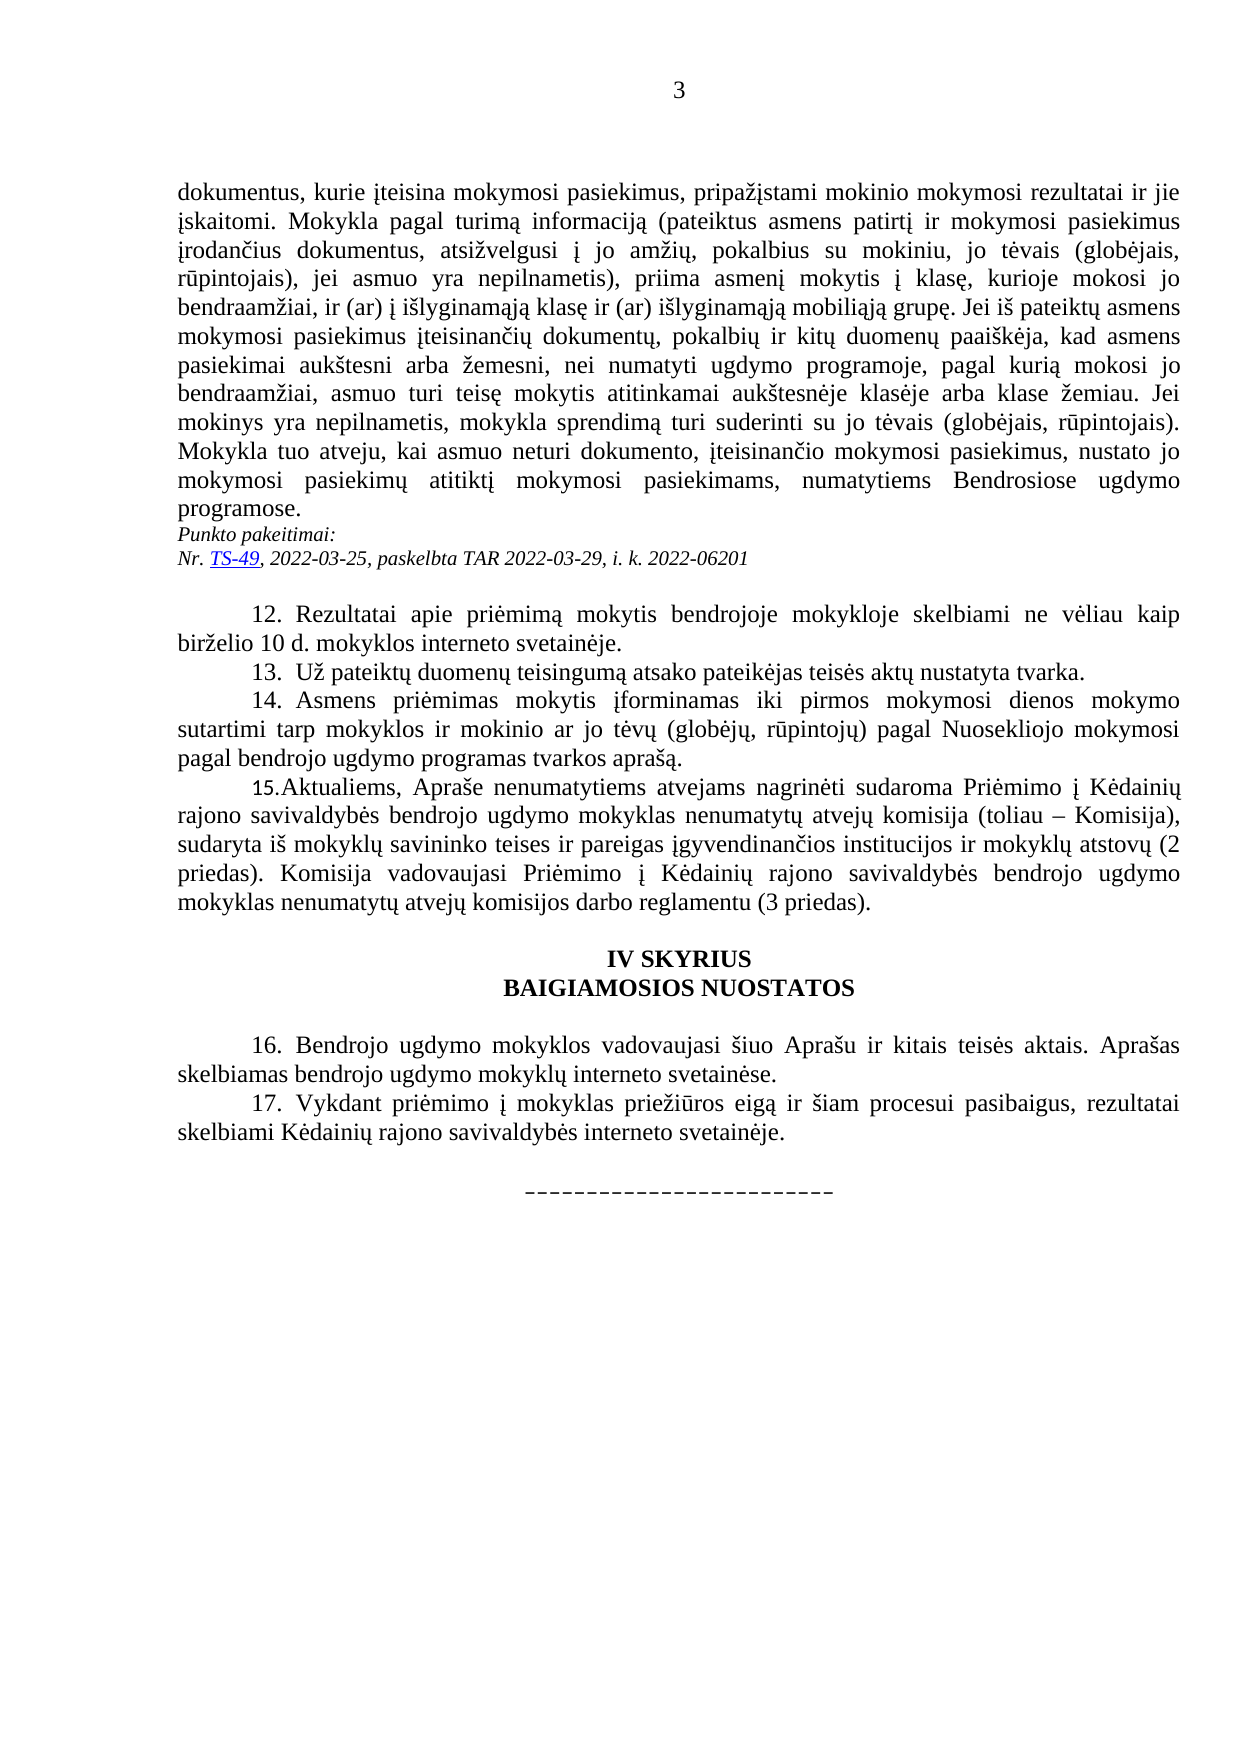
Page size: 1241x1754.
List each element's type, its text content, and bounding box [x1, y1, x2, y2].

text BAIGIAMOSIOS NUOSTATOS [177, 973, 1181, 1002]
text 14. Asmens priėmimas mokytis įforminamas iki pirmos mokymosi dienos mokymo sutartimi tarp mokyklos ir mokinio ar jo tėvų (globėjų, rūpintojų) pagal Nuosekliojo mokymosi pagal bendrojo ugdymo programas tvarkos aprašą. [177, 685, 1181, 772]
text 17. Vykdant priėmimo į mokyklas priežiūros eigą ir šiam procesui pasibaigus, rezultatai skelbiami Kėdainių rajono savivaldybės interneto svetainėje. [177, 1088, 1181, 1146]
text 13. Už pateiktų duomenų teisingumą atsako pateikėjas teisės aktų nustatyta tvarka. [177, 657, 1181, 685]
text 15. Aktualiems, Apraše nenumatytiems atvejams nagrinėti sudaroma Priėmimo į Kėdainių rajono savivaldybės bendrojo ugdymo mokyklas nenumatytų atvejų komisija (toliau – Komisija), sudaryta iš mokyklų savininko teises ir pareigas įgyvendinančios institucijos ir mokyklų atstovų (2 priedas). Komisija vadovaujasi Priėmimo į Kėdainių rajono savivaldybės bendrojo ugdymo mokyklas nenumatytų atvejų komisijos darbo reglamentu (3 priedas). [177, 772, 1181, 916]
text Nr. TS-49, 2022-03-25, paskelbta TAR 2022-03-29, i. k. 2022-06201 [177, 546, 1181, 570]
text 16. Bendrojo ugdymo mokyklos vadovaujasi šiuo Aprašu ir kitais teisės aktais. Aprašas skelbiamas bendrojo ugdymo mokyklų interneto svetainėse. [177, 1031, 1181, 1088]
text IV SKYRIUS [177, 944, 1181, 973]
text dokumentus, kurie įteisina mokymosi pasiekimus, pripažįstami mokinio mokymosi rezultatai ir jie įskaitomi. Mokykla pagal turimą informaciją (pateiktus asmens patirtį ir mokymosi pasiekimus įrodančius dokumentus, atsižvelgusi į jo amžių, pokalbius su mokiniu, jo tėvais (globėjais, rūpintojais), jei asmuo yra nepilnametis), priima asmenį mokytis į klasę, kurioje mokosi jo bendraamžiai, ir (ar) į išlyginamąją klasę ir (ar) išlyginamąją mobiliąją grupę. Jei iš pateiktų asmens mokymosi pasiekimus įteisinančių dokumentų, pokalbių ir kitų duomenų paaiškėja, kad asmens pasiekimai aukštesni arba žemesni, nei numatyti ugdymo programoje, pagal kurią mokosi jo bendraamžiai, asmuo turi teisę mokytis atitinkamai aukštesnėje klasėje arba klase žemiau. Jei mokinys yra nepilnametis, mokykla sprendimą turi suderinti su jo tėvais (globėjais, rūpintojais). Mokykla tuo atveju, kai asmuo neturi dokumento, įteisinančio mokymosi pasiekimus, nustato jo mokymosi pasiekimų atitiktį mokymosi pasiekimams, numatytiems Bendrosiose ugdymo programose. [177, 177, 1181, 522]
text ––––––––––––––––––––––––– [177, 1176, 1181, 1207]
text Punkto pakeitimai: [177, 522, 1181, 546]
text 12. Rezultatai apie priėmimą mokytis bendrojoje mokykloje skelbiami ne vėliau kaip birželio 10 d. mokyklos interneto svetainėje. [177, 599, 1181, 657]
